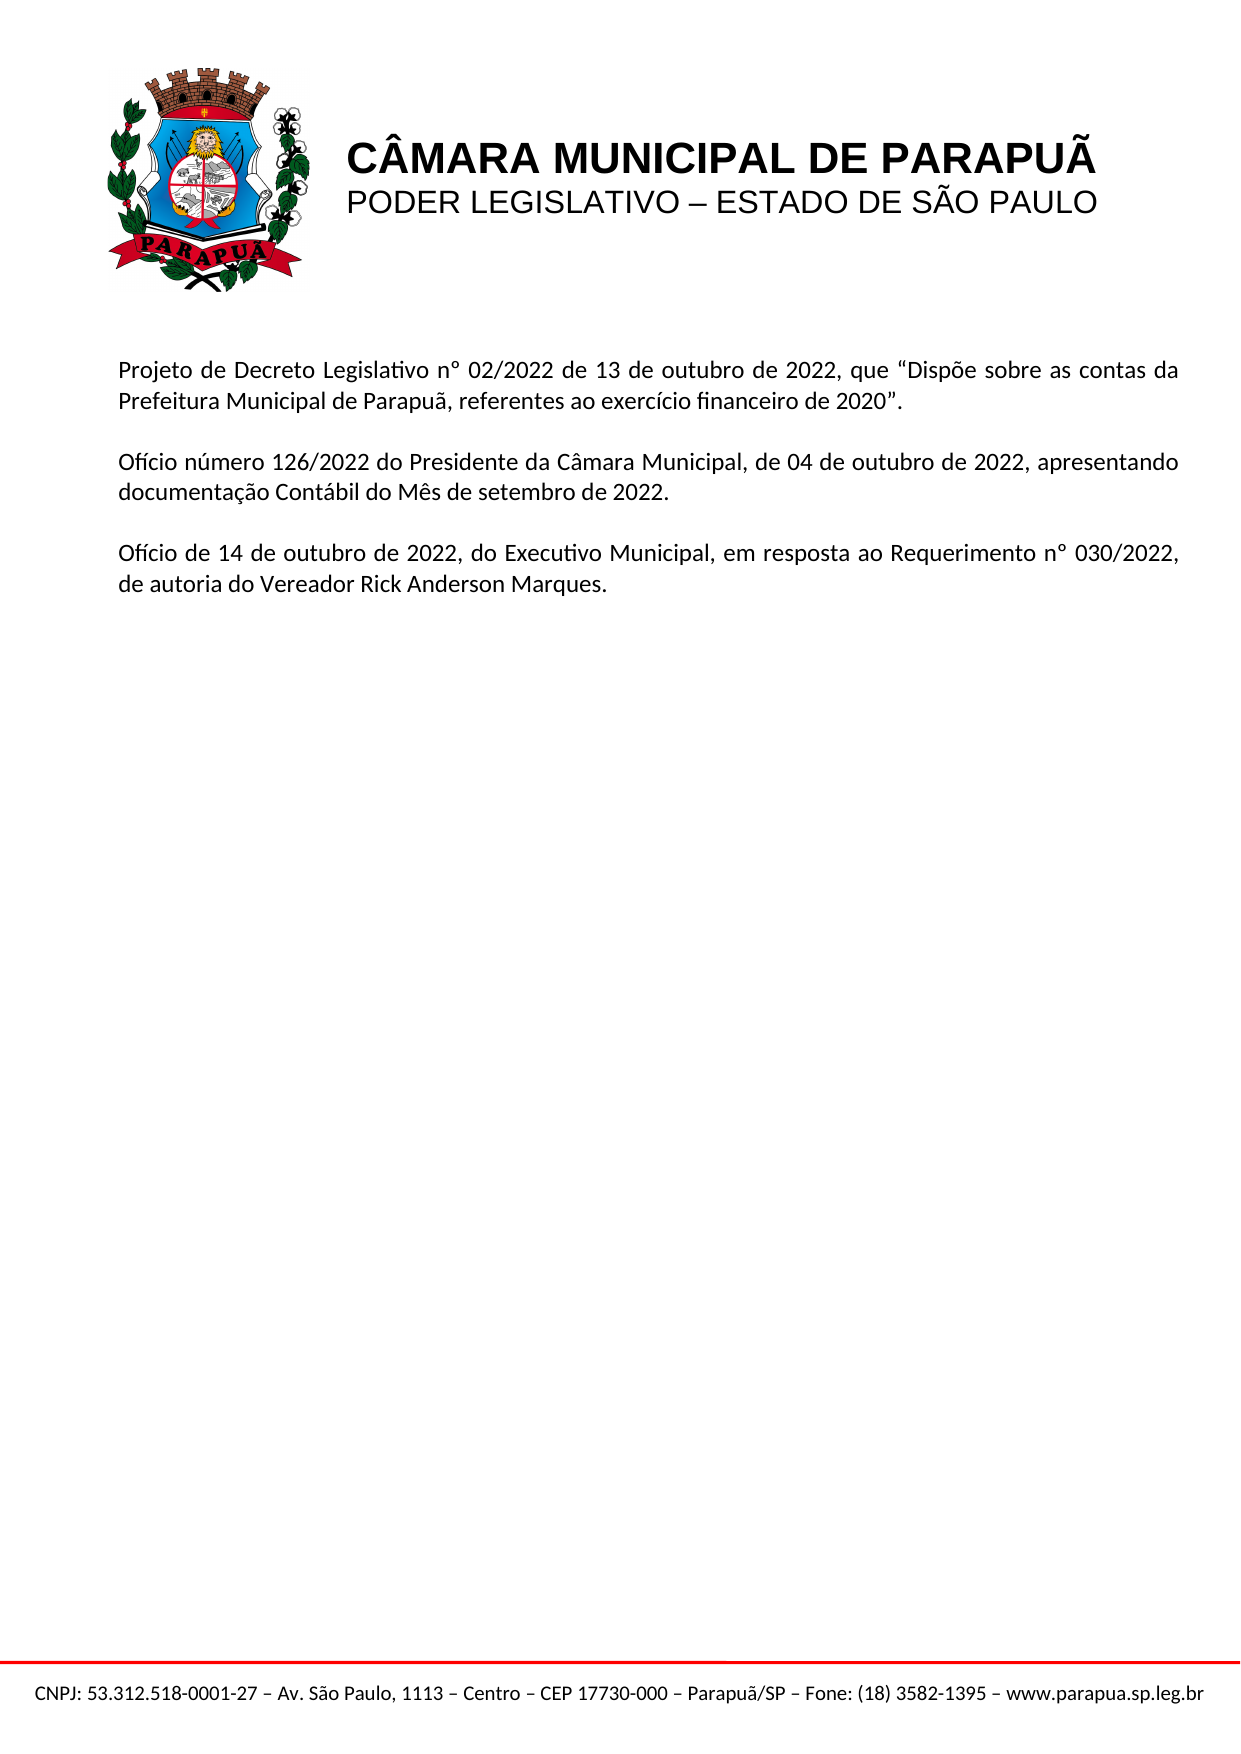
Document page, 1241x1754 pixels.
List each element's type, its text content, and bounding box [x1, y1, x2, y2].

text Projeto de Decreto Legislativo nº 02/2022 de 13 de outubro de 2022, que “Dispõe sobre as contas da Prefeitura Municipal de Parapuã, referentes ao exercício financeiro de 2020”. [118, 354, 1181, 415]
text Ofício de 14 de outubro de 2022, do Executivo Municipal, em resposta ao Requerimento nº 030/2022, de autoria do Vereador Rick Anderson Marques. [118, 537, 1181, 598]
text Ofício número 126/2022 do Presidente da Câmara Municipal, de 04 de outubro de 2022, apresentando documentação Contábil do Mês de setembro de 2022. [118, 446, 1181, 507]
picture [107, 68, 310, 292]
